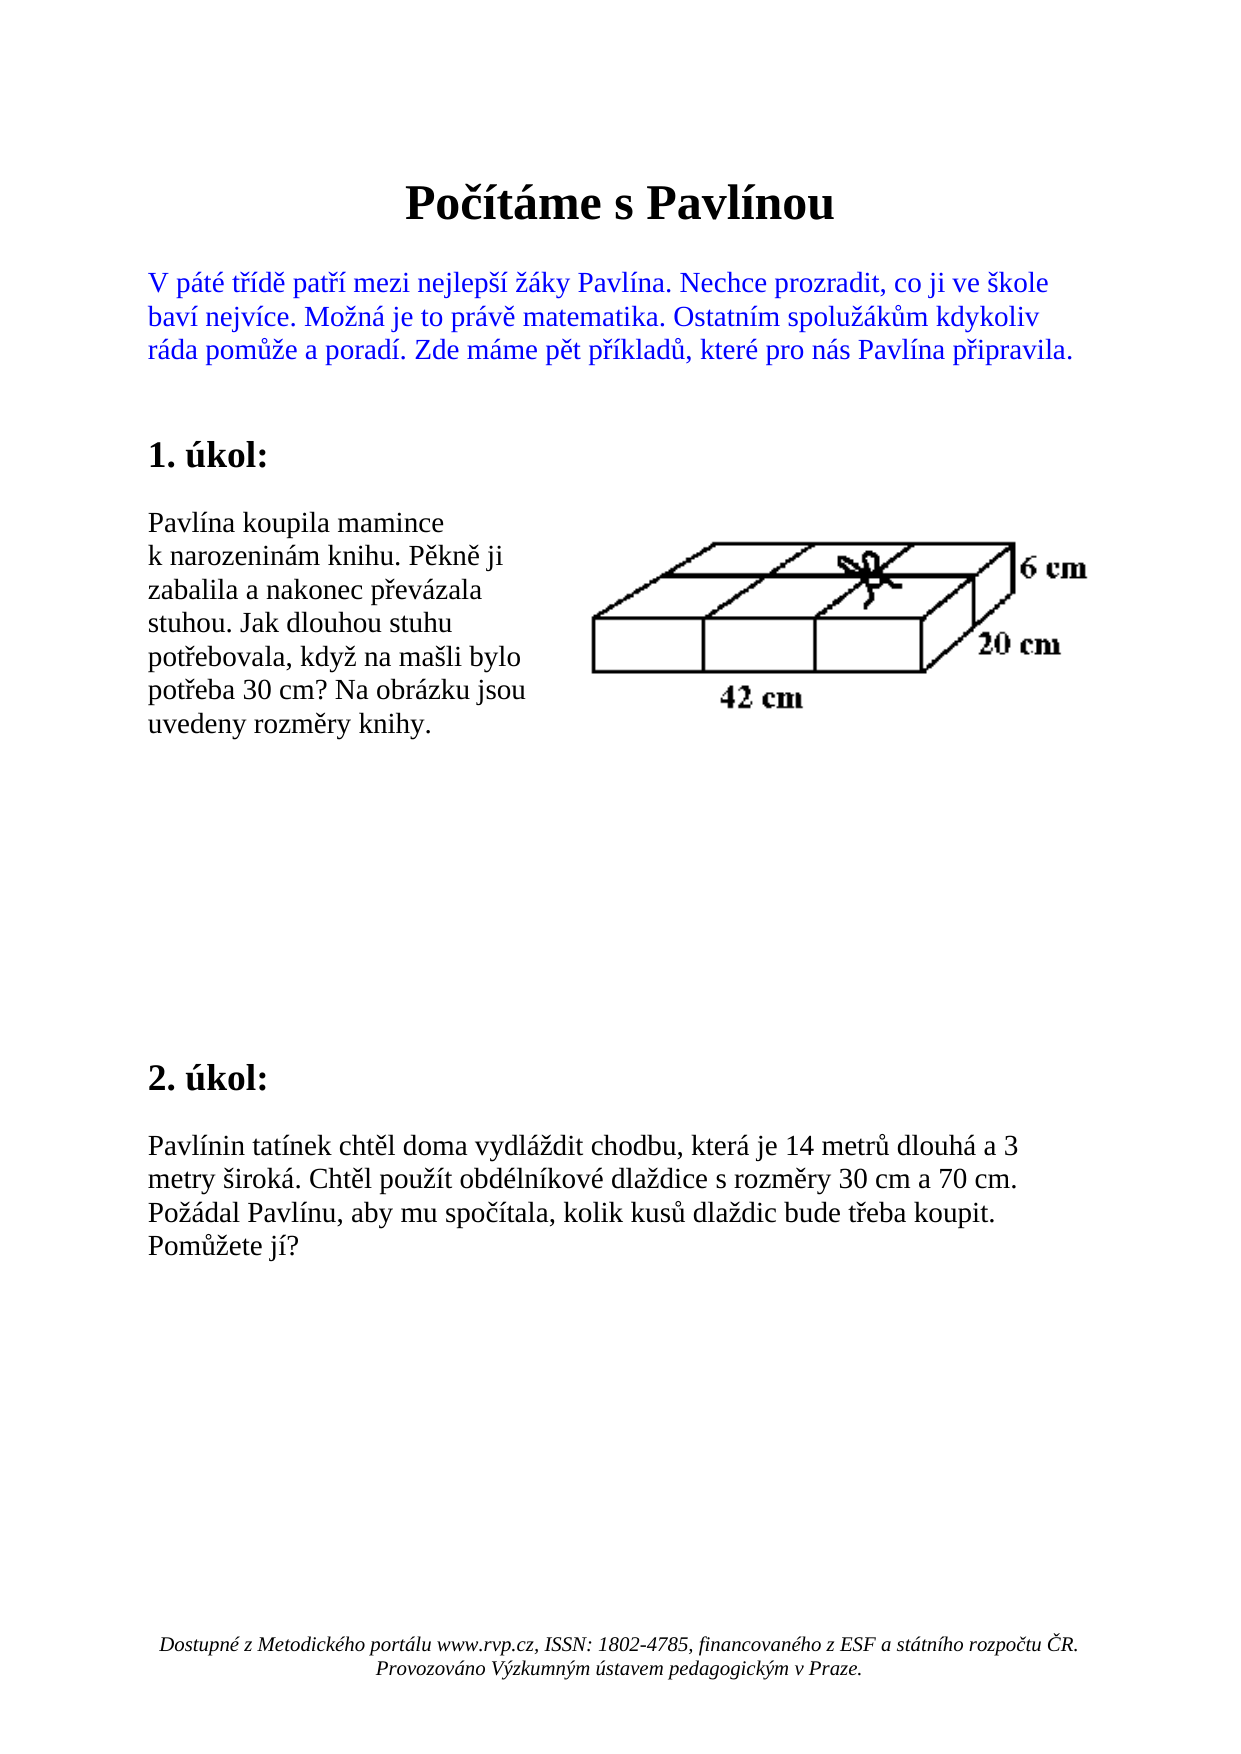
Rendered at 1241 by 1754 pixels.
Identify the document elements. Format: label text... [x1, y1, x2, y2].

text Pavlínin tatínek chtěl doma vydláždit chodbu, která je 14 metrů dlouhá a 3 metry široká. Chtěl použít obdélníkové dlaždice s rozměry 30 cm a 70 cm. Požádal Pavlínu, aby mu spočítala, kolik kusů dlaždic bude třeba koupit. Pomůžete jí? [148, 1128, 1092, 1262]
text V páté třídě patří mezi nejlepší žáky Pavlína. Nechce prozradit, co ji ve škole baví nejvíce. Možná je to právě matematika. Ostatním spolužákům kdykoliv ráda pomůže a poradí. Zde máme pět příkladů, které pro nás Pavlína připravila. [148, 265, 1092, 366]
text 2. úkol: [148, 1056, 1092, 1099]
text 1. úkol: [148, 433, 1092, 476]
subtitle Počítáme s Pavlínou [148, 173, 1092, 230]
picture [580, 513, 1103, 724]
text Pavlína koupila mamince k narozeninám knihu. Pěkně ji zabalila a nakonec převázala stuhou. Jak dlouhou stuhu potřebovala, když na mašli bylo potřeba 30 cm? Na obrázku jsou uvedeny rozměry knihy. [148, 505, 1104, 739]
